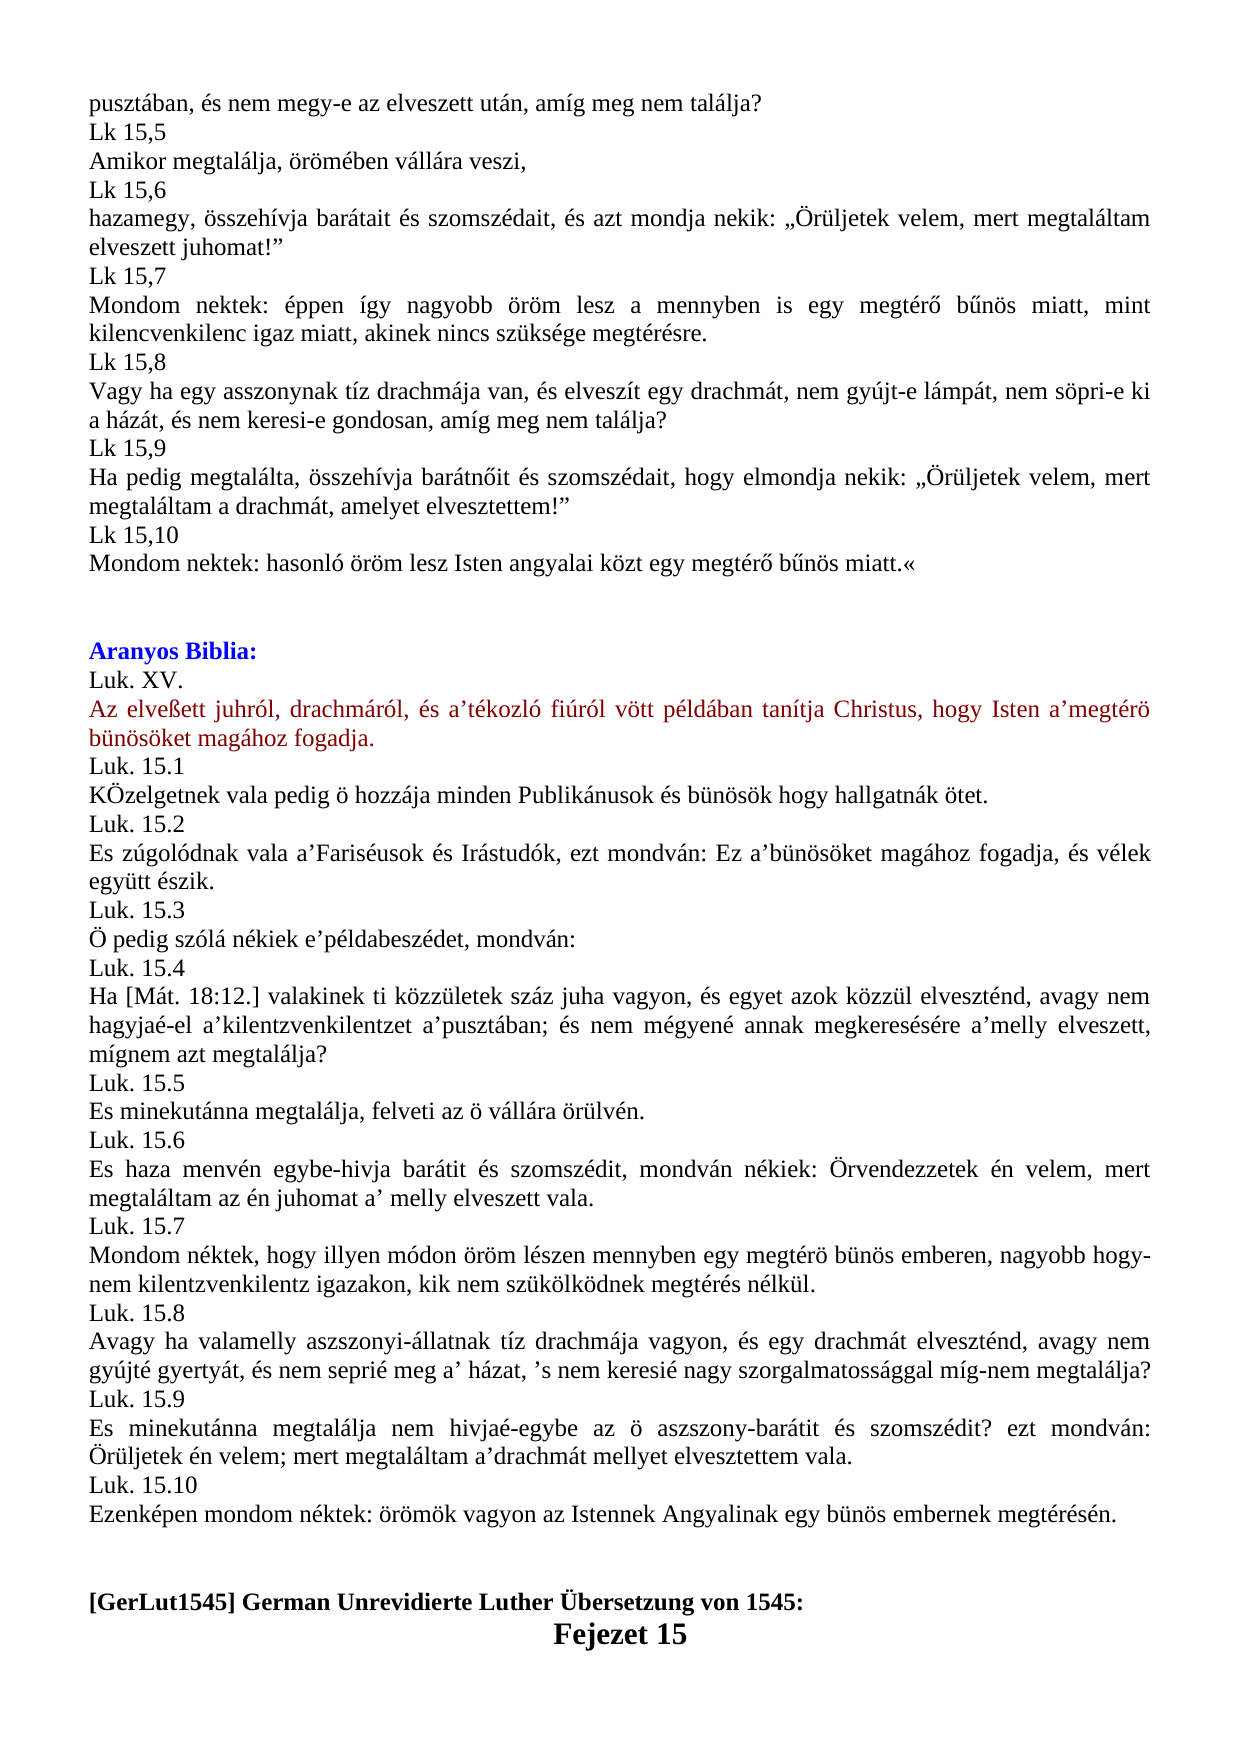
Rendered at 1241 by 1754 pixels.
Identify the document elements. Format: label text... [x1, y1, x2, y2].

text Lk 15,8 [88, 347, 1152, 376]
text Mondom néktek, hogy illyen módon öröm lészen mennyben egy megtérö bünös emberen, nagyobb hogy-nem kilentzvenkilentz igazakon, kik nem szükölködnek megtérés nélkül. [88, 1240, 1152, 1298]
text Luk. 15.5 [88, 1068, 1152, 1096]
text Az elveßett juhról, drachmáról, és a’tékozló fiúról vött példában tanítja Christus, hogy Isten a’megtérö bünösöket magához fogadja. [88, 694, 1152, 751]
text Lk 15,5 [88, 117, 1152, 146]
text Es minekutánna megtalálja nem hivjaé-egybe az ö aszszony-barátit és szomszédit? ezt mondván: Örüljetek én velem; mert megtaláltam a’drachmát mellyet elvesztettem vala. [88, 1413, 1152, 1470]
text Amikor megtalálja, örömében vállára veszi, [88, 146, 1152, 175]
text Es minekutánna megtalálja, felveti az ö vállára örülvén. [88, 1096, 1152, 1125]
text Luk. 15.7 [88, 1211, 1152, 1240]
text Fejezet 15 [88, 1615, 1152, 1651]
text Mondom nektek: éppen így nagyobb öröm lesz a mennyben is egy megtérő bűnös miatt, mint kilencvenkilenc igaz miatt, akinek nincs szüksége megtérésre. [88, 290, 1152, 347]
text Luk. 15.8 [88, 1298, 1152, 1326]
text Luk. XV. [88, 665, 1152, 694]
text Luk. 15.4 [88, 953, 1152, 981]
text Luk. 15.3 [88, 895, 1152, 924]
text Lk 15,10 [88, 520, 1152, 548]
text hazamegy, összehívja barátait és szomszédait, és azt mondja nekik: „Örüljetek velem, mert megtaláltam elveszett juhomat!” [88, 203, 1152, 261]
text pusztában, és nem megy-e az elveszett után, amíg meg nem találja? [88, 88, 1152, 117]
text Ezenképen mondom néktek: örömök vagyon az Istennek Angyalinak egy bünös embernek megtérésén. [88, 1499, 1152, 1528]
text Luk. 15.10 [88, 1470, 1152, 1499]
text Vagy ha egy asszonynak tíz drachmája van, és elveszít egy drachmát, nem gyújt-e lámpát, nem söpri-e ki a házát, és nem keresi-e gondosan, amíg meg nem találja? [88, 376, 1152, 433]
text Avagy ha valamelly aszszonyi-állatnak tíz drachmája vagyon, és egy drachmát elveszténd, avagy nem gyújté gyertyát, és nem seprié meg a’ házat, ’s nem keresié nagy szorgalmatossággal míg-nem megtalálja? [88, 1326, 1152, 1384]
text Lk 15,9 [88, 433, 1152, 462]
text Ha [Mát. 18:12.] valakinek ti közzületek száz juha vagyon, és egyet azok közzül elveszténd, avagy nem hagyjaé-el a’kilentzvenkilentzet a’pusztában; és nem mégyené annak megkeresésére a’melly elveszett, mígnem azt megtalálja? [88, 981, 1152, 1068]
text KÖzelgetnek vala pedig ö hozzája minden Publikánusok és bünösök hogy hallgatnák ötet. [88, 780, 1152, 809]
text Ha pedig megtalálta, összehívja barátnőit és szomszédait, hogy elmondja nekik: „Örüljetek velem, mert megtaláltam a drachmát, amelyet elvesztettem!” [88, 462, 1152, 520]
text Aranyos Biblia: [88, 636, 1152, 665]
text Es zúgolódnak vala a’Fariséusok és Irástudók, ezt mondván: Ez a’bünösöket magához fogadja, és vélek együtt észik. [88, 838, 1152, 895]
text Es haza menvén egybe-hivja barátit és szomszédit, mondván nékiek: Örvendezzetek én velem, mert megtaláltam az én juhomat a’ melly elveszett vala. [88, 1154, 1152, 1211]
text Luk. 15.2 [88, 809, 1152, 838]
text Luk. 15.6 [88, 1125, 1152, 1154]
text [GerLut1545] German Unrevidierte Luther Übersetzung von 1545: [88, 1587, 1152, 1615]
text Lk 15,6 [88, 175, 1152, 203]
text Mondom nektek: hasonló öröm lesz Isten angyalai közt egy megtérő bűnös miatt.« [88, 548, 1152, 577]
text Lk 15,7 [88, 261, 1152, 290]
text Luk. 15.9 [88, 1384, 1152, 1413]
text Ö pedig szólá nékiek e’példabeszédet, mondván: [88, 924, 1152, 953]
text Luk. 15.1 [88, 751, 1152, 780]
